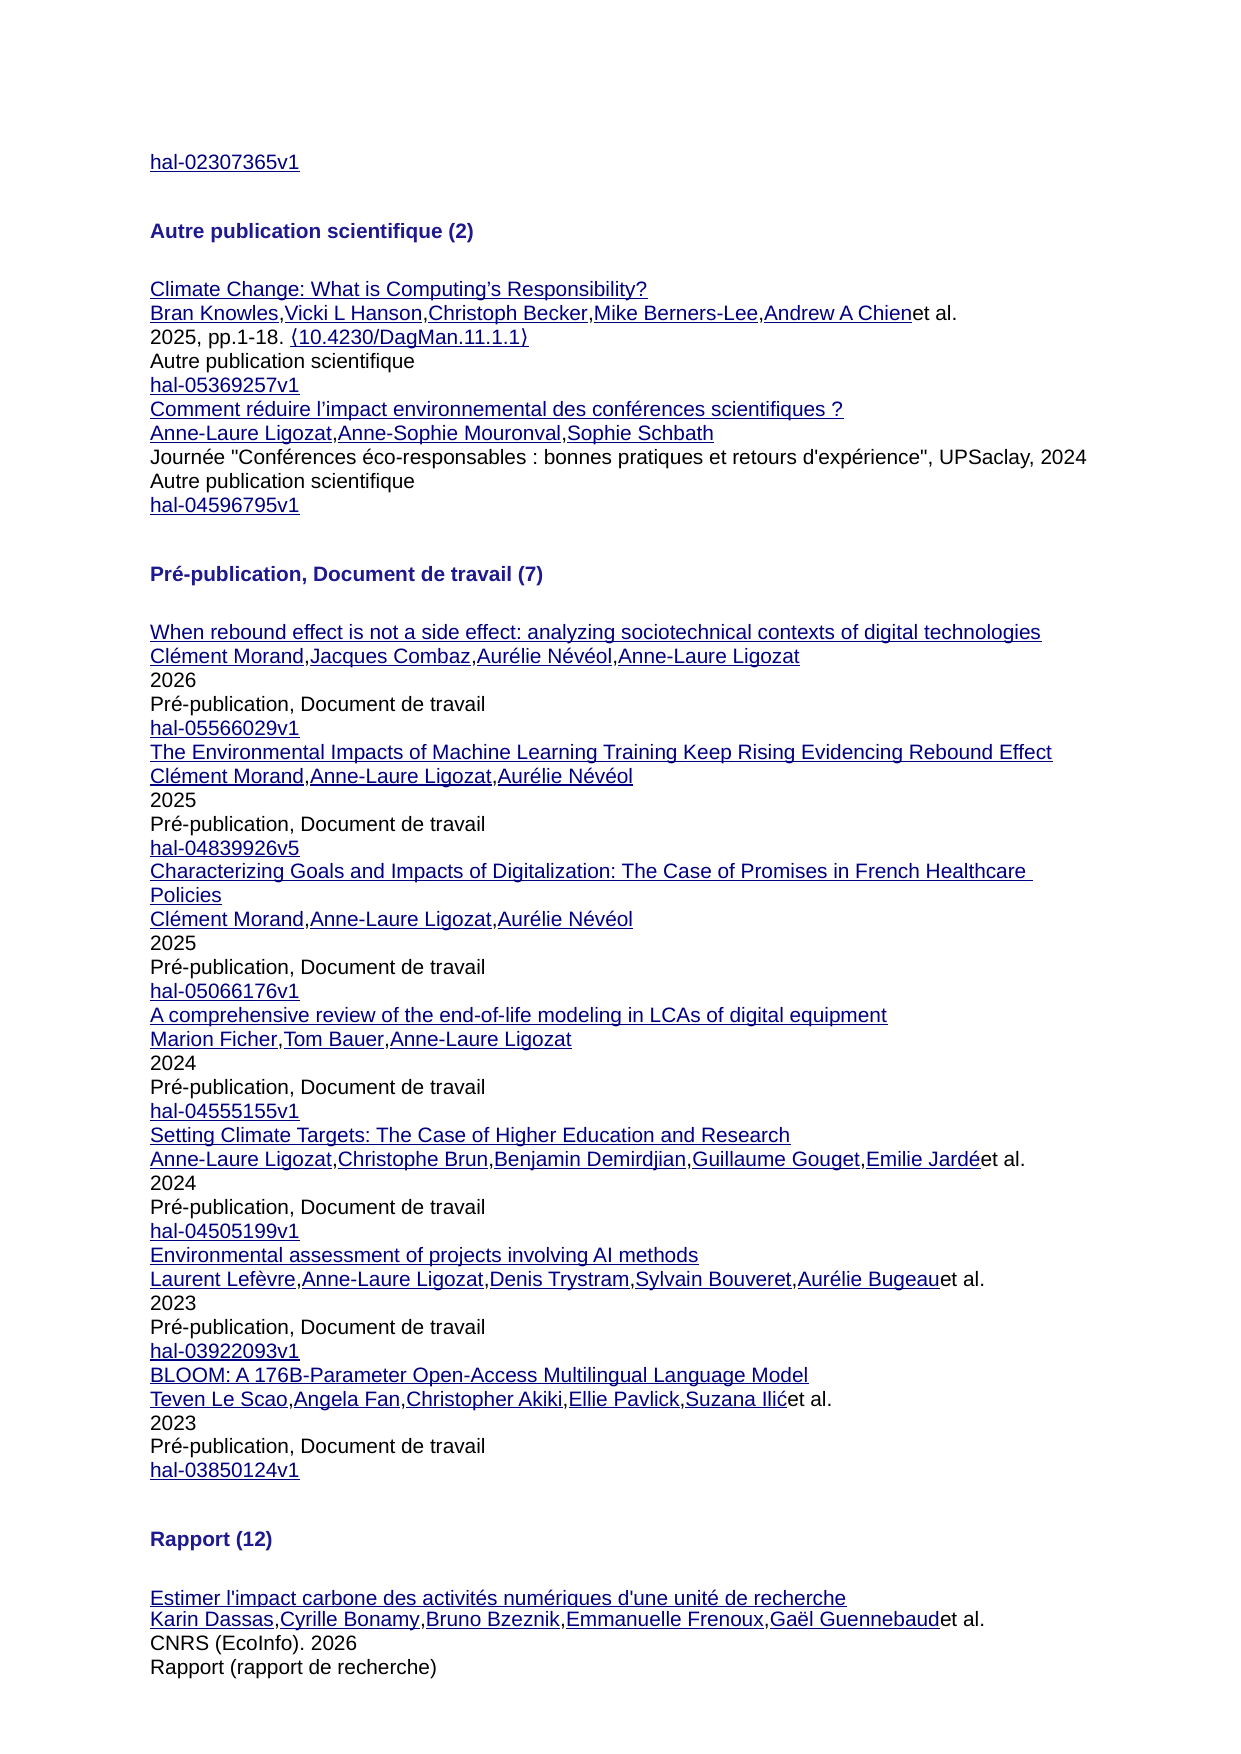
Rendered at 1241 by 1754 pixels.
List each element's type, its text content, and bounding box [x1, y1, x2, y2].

table_cell Comment réduire l’impact environnemental des conférences scientifiques ? Anne-Laure Ligozat,Anne-Sophie Mouronval,Sophie Schbath Journée "Conférences éco-responsables : bonnes pratiques et retours d'expérience", UPSaclay, 2024 Autre publication scientifique hal-04596795v1 [150, 397, 1090, 517]
subtitle Pré-publication, Document de travail (7) [150, 561, 1090, 585]
table_cell hal-02307365v1 [150, 150, 1090, 174]
table_cell A comprehensive review of the end-of-life modeling in LCAs of digital equipment Marion Ficher,Tom Bauer,Anne-Laure Ligozat 2024 Pré-publication, Document de travail hal-04555155v1 [150, 1003, 1090, 1123]
table_cell BLOOM: A 176B-Parameter Open-Access Multilingual Language Model Teven Le Scao,Angela Fan,Christopher Akiki,Ellie Pavlick,Suzana Ilićet al. 2023 Pré-publication, Document de travail hal-03850124v1 [150, 1363, 1090, 1482]
table_header Climate Change: What is Computing’s Responsibility? Bran Knowles,Vicki L Hanson,Christoph Becker,Mike Berners-Lee,Andrew A Chienet al. 2025, pp.1-18. ⟨10.4230/DagMan.11.1.1⟩ Autre publication scientifique hal-05369257v1 [150, 277, 1090, 397]
subtitle Rapport (12) [150, 1527, 1090, 1551]
table_header When rebound effect is not a side effect: analyzing sociotechnical contexts of digital technologies Clément Morand,Jacques Combaz,Aurélie Névéol,Anne-Laure Ligozat 2026 Pré-publication, Document de travail hal-05566029v1 [150, 620, 1090, 739]
table_cell Characterizing Goals and Impacts of Digitalization: The Case of Promises in French Healthcare Policies Clément Morand,Anne-Laure Ligozat,Aurélie Névéol 2025 Pré-publication, Document de travail hal-05066176v1 [150, 859, 1090, 1003]
subtitle Autre publication scientifique (2) [150, 219, 1090, 243]
table_cell Setting Climate Targets: The Case of Higher Education and Research Anne-Laure Ligozat,Christophe Brun,Benjamin Demirdjian,Guillaume Gouget,Emilie Jardéet al. 2024 Pré-publication, Document de travail hal-04505199v1 [150, 1123, 1090, 1243]
table_cell The Environmental Impacts of Machine Learning Training Keep Rising Evidencing Rebound Effect Clément Morand,Anne-Laure Ligozat,Aurélie Névéol 2025 Pré-publication, Document de travail hal-04839926v5 [150, 740, 1090, 859]
table_cell Environmental assessment of projects involving AI methods Laurent Lefèvre,Anne-Laure Ligozat,Denis Trystram,Sylvain Bouveret,Aurélie Bugeauet al. 2023 Pré-publication, Document de travail hal-03922093v1 [150, 1243, 1090, 1362]
table_header Estimer l'impact carbone des activités numériques d'une unité de recherche Karin Dassas,Cyrille Bonamy,Bruno Bzeznik,Emmanuelle Frenoux,Gaël Guennebaudet al. CNRS (EcoInfo). 2026 Rapport (rapport de recherche) [150, 1585, 1090, 1679]
